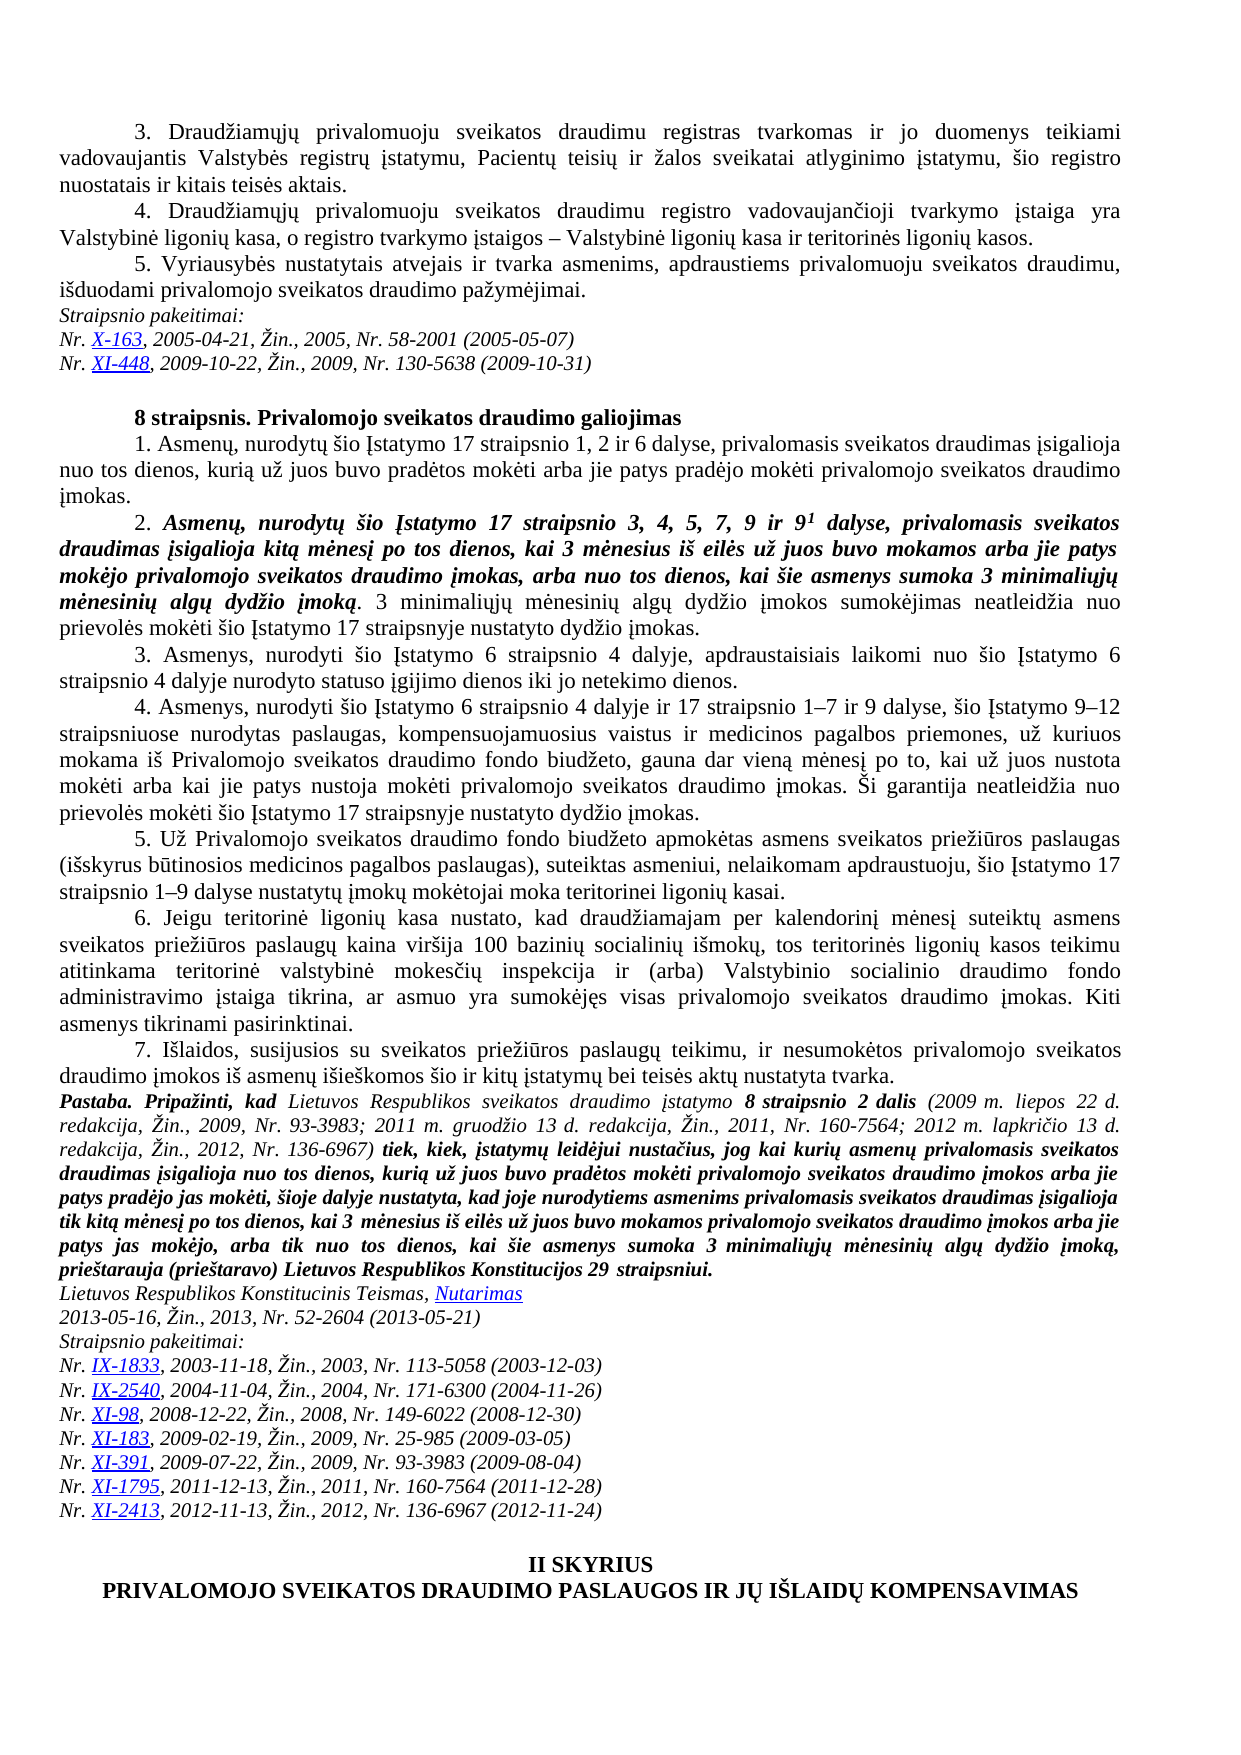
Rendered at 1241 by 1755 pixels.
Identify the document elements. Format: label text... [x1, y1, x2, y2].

text 5. Už Privalomojo sveikatos draudimo fondo biudžeto apmokėtas asmens sveikatos priežiūros paslaugas (išskyrus būtinosios medicinos pagalbos paslaugas), suteiktas asmeniui, nelaikomam apdraustuoju, šio Įstatymo 17 straipsnio 1–9 dalyse nustatytų įmokų mokėtojai moka teritorinei ligonių kasai. [59, 825, 1122, 904]
text Nr. X-163, 2005-04-21, Žin., 2005, Nr. 58-2001 (2005-05-07) [59, 327, 1122, 351]
text Nr. XI-98, 2008-12-22, Žin., 2008, Nr. 149-6022 (2008-12-30) [59, 1402, 1122, 1426]
text Nr. XI-391, 2009-07-22, Žin., 2009, Nr. 93-3983 (2009-08-04) [59, 1450, 1122, 1474]
text 8 straipsnis. Privalomojo sveikatos draudimo galiojimas [59, 403, 1122, 430]
text 4. Asmenys, nurodyti šio Įstatymo 6 straipsnio 4 dalyje ir 17 straipsnio 1–7 ir 9 dalyse, šio Įstatymo 9–12 straipsniuose nurodytas paslaugas, kompensuojamuosius vaistus ir medicinos pagalbos priemones, už kuriuos mokama iš Privalomojo sveikatos draudimo fondo biudžeto, gauna dar vieną mėnesį po to, kai už juos nustota mokėti arba kai jie patys nustoja mokėti privalomojo sveikatos draudimo įmokas. Ši garantija neatleidžia nuo prievolės mokėti šio Įstatymo 17 straipsnyje nustatyto dydžio įmokas. [59, 693, 1122, 825]
text 1. Asmenų, nurodytų šio Įstatymo 17 straipsnio 1, 2 ir 6 dalyse, privalomasis sveikatos draudimas įsigalioja nuo tos dienos, kurią už juos buvo pradėtos mokėti arba jie patys pradėjo mokėti privalomojo sveikatos draudimo įmokas. [59, 430, 1122, 509]
text 4. Draudžiamųjų privalomuoju sveikatos draudimu registro vadovaujančioji tvarkymo įstaiga yra Valstybinė ligonių kasa, o registro tvarkymo įstaigos – Valstybinė ligonių kasa ir teritorinės ligonių kasos. [59, 197, 1122, 250]
text Straipsnio pakeitimai: [59, 1329, 1122, 1353]
text Straipsnio pakeitimai: [59, 303, 1122, 327]
text PRIVALOMOJO SVEIKATOS DRAUDIMO PASLAUGOS IR JŲ IŠLAIDŲ KOMPENSAVIMAS [59, 1577, 1122, 1603]
text 2013-05-16, Žin., 2013, Nr. 52-2604 (2013-05-21) [59, 1305, 1122, 1329]
text Nr. IX-1833, 2003-11-18, Žin., 2003, Nr. 113-5058 (2003-12-03) [59, 1353, 1122, 1377]
text Nr. XI-2413, 2012-11-13, Žin., 2012, Nr. 136-6967 (2012-11-24) [59, 1498, 1122, 1522]
text Lietuvos Respublikos Konstitucinis Teismas, Nutarimas [59, 1281, 1122, 1305]
text 3. Draudžiamųjų privalomuoju sveikatos draudimu registras tvarkomas ir jo duomenys teikiami vadovaujantis Valstybės registrų įstatymu, Pacientų teisių ir žalos sveikatai atlyginimo įstatymu, šio registro nuostatais ir kitais teisės aktais. [59, 118, 1122, 197]
text 5. Vyriausybės nustatytais atvejais ir tvarka asmenims, apdraustiems privalomuoju sveikatos draudimu, išduodami privalomojo sveikatos draudimo pažymėjimai. [59, 250, 1122, 303]
text 7. Išlaidos, susijusios su sveikatos priežiūros paslaugų teikimu, ir nesumokėtos privalomojo sveikatos draudimo įmokos iš asmenų išieškomos šio ir kitų įstatymų bei teisės aktų nustatyta tvarka. [59, 1036, 1122, 1089]
text 3. Asmenys, nurodyti šio Įstatymo 6 straipsnio 4 dalyje, apdraustaisiais laikomi nuo šio Įstatymo 6 straipsnio 4 dalyje nurodyto statuso įgijimo dienos iki jo netekimo dienos. [59, 641, 1122, 693]
text Pastaba. Pripažinti, kad Lietuvos Respublikos sveikatos draudimo įstatymo 8 straipsnio 2 dalis (2009 m. liepos 22 d. redakcija, Žin., 2009, Nr. 93-3983; 2011 m. gruodžio 13 d. redakcija, Žin., 2011, Nr. 160-7564; 2012 m. lapkričio 13 d. redakcija, Žin., 2012, Nr. 136-6967) tiek, kiek, įstatymų leidėjui nustačius, jog kai kurių asmenų privalomasis sveikatos draudimas įsigalioja nuo tos dienos, kurią už juos buvo pradėtos mokėti privalomojo sveikatos draudimo įmokos arba jie patys pradėjo jas mokėti, šioje dalyje nustatyta, kad joje nurodytiems asmenims privalomasis sveikatos draudimas įsigalioja tik kitą mėnesį po tos dienos, kai 3 mėnesius iš eilės už juos buvo mokamos privalomojo sveikatos draudimo įmokos arba jie patys jas mokėjo, arba tik nuo tos dienos, kai šie asmenys sumoka 3 minimaliųjų mėnesinių algų dydžio įmoką, prieštarauja (prieštaravo) Lietuvos Respublikos Konstitucijos 29 straipsniui. [59, 1089, 1122, 1281]
text Nr. IX-2540, 2004-11-04, Žin., 2004, Nr. 171-6300 (2004-11-26) [59, 1377, 1122, 1402]
text Nr. XI-183, 2009-02-19, Žin., 2009, Nr. 25-985 (2009-03-05) [59, 1426, 1122, 1450]
text II SKYRIUS [59, 1551, 1122, 1577]
text 6. Jeigu teritorinė ligonių kasa nustato, kad draudžiamajam per kalendorinį mėnesį suteiktų asmens sveikatos priežiūros paslaugų kaina viršija 100 bazinių socialinių išmokų, tos teritorinės ligonių kasos teikimu atitinkama teritorinė valstybinė mokesčių inspekcija ir (arba) Valstybinio socialinio draudimo fondo administravimo įstaiga tikrina, ar asmuo yra sumokėjęs visas privalomojo sveikatos draudimo įmokas. Kiti asmenys tikrinami pasirinktinai. [59, 904, 1122, 1036]
text 2. Asmenų, nurodytų šio Įstatymo 17 straipsnio 3, 4, 5, 7, 9 ir 91 dalyse, privalomasis sveikatos draudimas įsigalioja kitą mėnesį po tos dienos, kai 3 mėnesius iš eilės už juos buvo mokamos arba jie patys mokėjo privalomojo sveikatos draudimo įmokas, arba nuo tos dienos, kai šie asmenys sumoka 3 minimaliųjų mėnesinių algų dydžio įmoką. 3 minimaliųjų mėnesinių algų dydžio įmokos sumokėjimas neatleidžia nuo prievolės mokėti šio Įstatymo 17 straipsnyje nustatyto dydžio įmokas. [59, 509, 1122, 641]
text Nr. XI-1795, 2011-12-13, Žin., 2011, Nr. 160-7564 (2011-12-28) [59, 1474, 1122, 1498]
text Nr. XI-448, 2009-10-22, Žin., 2009, Nr. 130-5638 (2009-10-31) [59, 351, 1122, 375]
